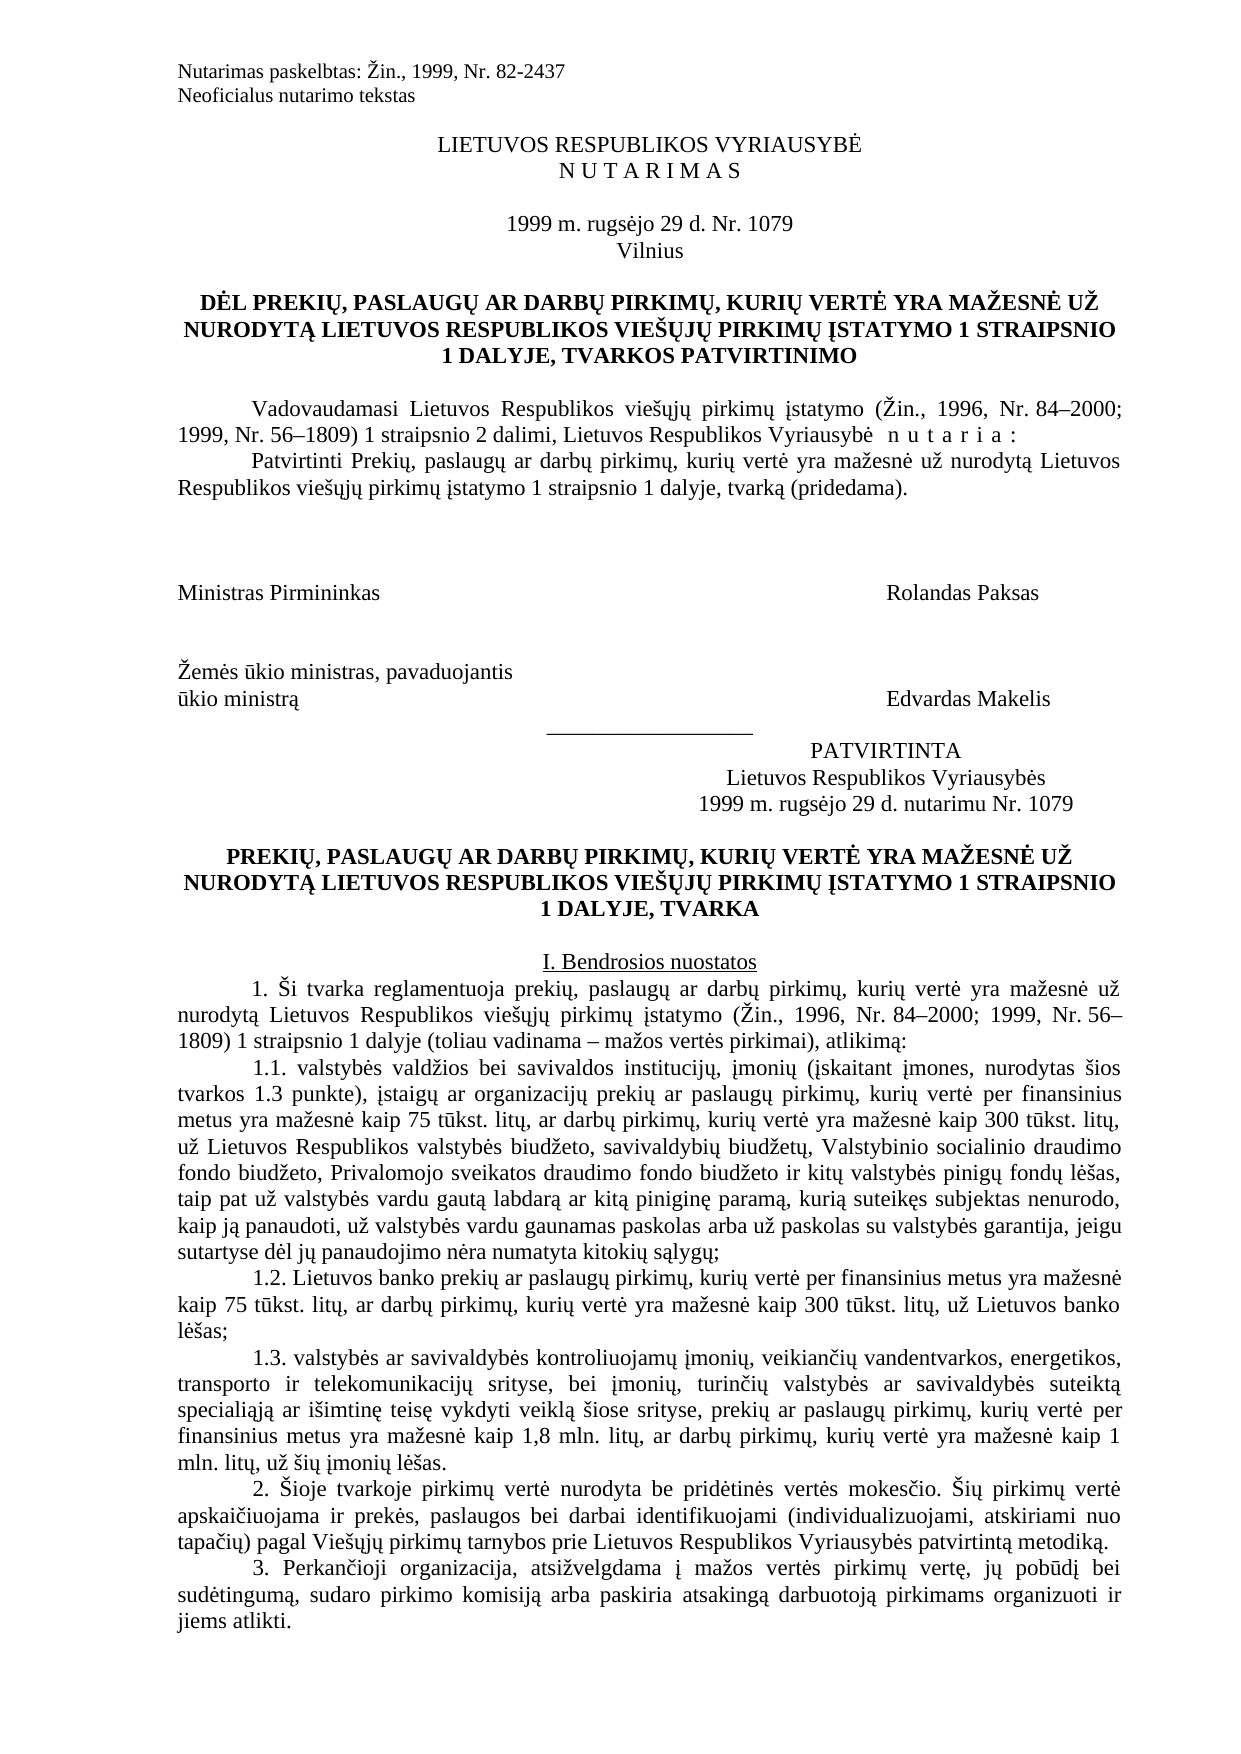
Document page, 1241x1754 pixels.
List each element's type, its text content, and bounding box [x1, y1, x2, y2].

text Neoficialus nutarimo tekstas [177, 83, 1122, 107]
text Vadovaudamasi Lietuvos Respublikos viešųjų pirkimų įstatymo (Žin., 1996, Nr. 84–2000; 1999, Nr. 56–1809) 1 straipsnio 2 dalimi, Lietuvos Respublikos Vyriausybė nutaria: [177, 395, 1122, 447]
subtitle DĖL PREKIŲ, PASLAUGŲ AR DARBŲ PIRKIMŲ, KURIŲ VERTĖ YRA MAŽESNĖ UŽ NURODYTĄ Lietuvos Respublikos VIEŠŲJŲ PIRKIMŲ ĮSTATYMO 1 STRAIPSNIO 1 DALYJE, TVARKOS PATVIRTINIMO [177, 289, 1122, 368]
text Vilnius [177, 237, 1122, 263]
subtitle I. Bendrosios nuostatos [177, 948, 1122, 974]
text Patvirtinta [650, 737, 1122, 764]
text LIETUVOS RESPUBLIKOS VYRIAUSYBĖ [177, 131, 1122, 158]
text 1. Ši tvarka reglamentuoja prekių, paslaugų ar darbų pirkimų, kurių vertė yra mažesnė už nurodytą Lietuvos Respublikos viešųjų pirkimų įstatymo (Žin., 1996, Nr. 84–2000; 1999, Nr. 56–1809) 1 straipsnio 1 dalyje (toliau vadinama – mažos vertės pirkimai), atlikimą: [177, 974, 1122, 1054]
text 1999 m. rugsėjo 29 d. Nr. 1079 [177, 210, 1122, 237]
text 1.2. Lietuvos banko prekių ar paslaugų pirkimų, kurių vertė per finansinius metus yra mažesnė kaip 75 tūkst. litų, ar darbų pirkimų, kurių vertė yra mažesnė kaip 300 tūkst. litų, už Lietuvos banko lėšas; [177, 1264, 1122, 1343]
text 2. Šioje tvarkoje pirkimų vertė nurodyta be pridėtinės vertės mokesčio. Šių pirkimų vertė apskaičiuojama ir prekės, paslaugos bei darbai identifikuojami (individualizuojami, atskiriami nuo tapačių) pagal Viešųjų pirkimų tarnybos prie Lietuvos Respublikos Vyriausybės patvirtintą metodiką. [177, 1475, 1122, 1554]
text Ministras Pirmininkas Rolandas Paksas [177, 579, 1122, 606]
text Žemės ūkio ministras, pavaduojantis [177, 658, 1122, 685]
text 3. Perkančioji organizacija, atsižvelgdama į mažos vertės pirkimų vertę, jų pobūdį bei sudėtingumą, sudaro pirkimo komisiją arba paskiria atsakingą darbuotoją pirkimams organizuoti ir jiems atlikti. [177, 1554, 1122, 1633]
text PREKIŲ, PASLAUGŲ AR DARBŲ PIRKIMŲ, KURIŲ VERTĖ YRA MAŽESNĖ UŽ NURODYTĄ LIETUVOS RESPUBLIKOS VIEŠŲJŲ PIRKIMŲ ĮSTATYMO 1 STRAIPSNIO 1 DALYJE, TVARKA [177, 843, 1122, 922]
text N U T A R I M A S [177, 158, 1122, 184]
text Nutarimas paskelbtas: Žin., 1999, Nr. 82-2437 [177, 59, 1122, 83]
text 1.3. valstybės ar savivaldybės kontroliuojamų įmonių, veikiančių vandentvarkos, energetikos, transporto ir telekomunikacijų srityse, bei įmonių, turinčių valstybės ar savivaldybės suteiktą specialiąją ar išimtinę teisę vykdyti veiklą šiose srityse, prekių ar paslaugų pirkimų, kurių vertė per finansinius metus yra mažesnė kaip 1,8 mln. litų, ar darbų pirkimų, kurių vertė yra mažesnė kaip 1 mln. litų, už šių įmonių lėšas. [177, 1343, 1122, 1475]
text __________________ [177, 711, 1122, 737]
text ūkio ministrą Edvardas Makelis [177, 685, 1122, 711]
text Lietuvos Respublikos Vyriausybės 1999 m. rugsėjo 29 d. nutarimu Nr. 1079 [650, 764, 1122, 816]
text 1.1. valstybės valdžios bei savivaldos institucijų, įmonių (įskaitant įmones, nurodytas šios tvarkos 1.3 punkte), įstaigų ar organizacijų prekių ar paslaugų pirkimų, kurių vertė per finansinius metus yra mažesnė kaip 75 tūkst. litų, ar darbų pirkimų, kurių vertė yra mažesnė kaip 300 tūkst. litų, už Lietuvos Respublikos valstybės biudžeto, savivaldybių biudžetų, Valstybinio socialinio draudimo fondo biudžeto, Privalomojo sveikatos draudimo fondo biudžeto ir kitų valstybės pinigų fondų lėšas, taip pat už valstybės vardu gautą labdarą ar kitą piniginę paramą, kurią suteikęs subjektas nenurodo, kaip ją panaudoti, už valstybės vardu gaunamas paskolas arba už paskolas su valstybės garantija, jeigu sutartyse dėl jų panaudojimo nėra numatyta kitokių sąlygų; [177, 1054, 1122, 1264]
text Patvirtinti Prekių, paslaugų ar darbų pirkimų, kurių vertė yra mažesnė už nurodytą Lietuvos Respublikos viešųjų pirkimų įstatymo 1 straipsnio 1 dalyje, tvarką (pridedama). [177, 447, 1122, 500]
